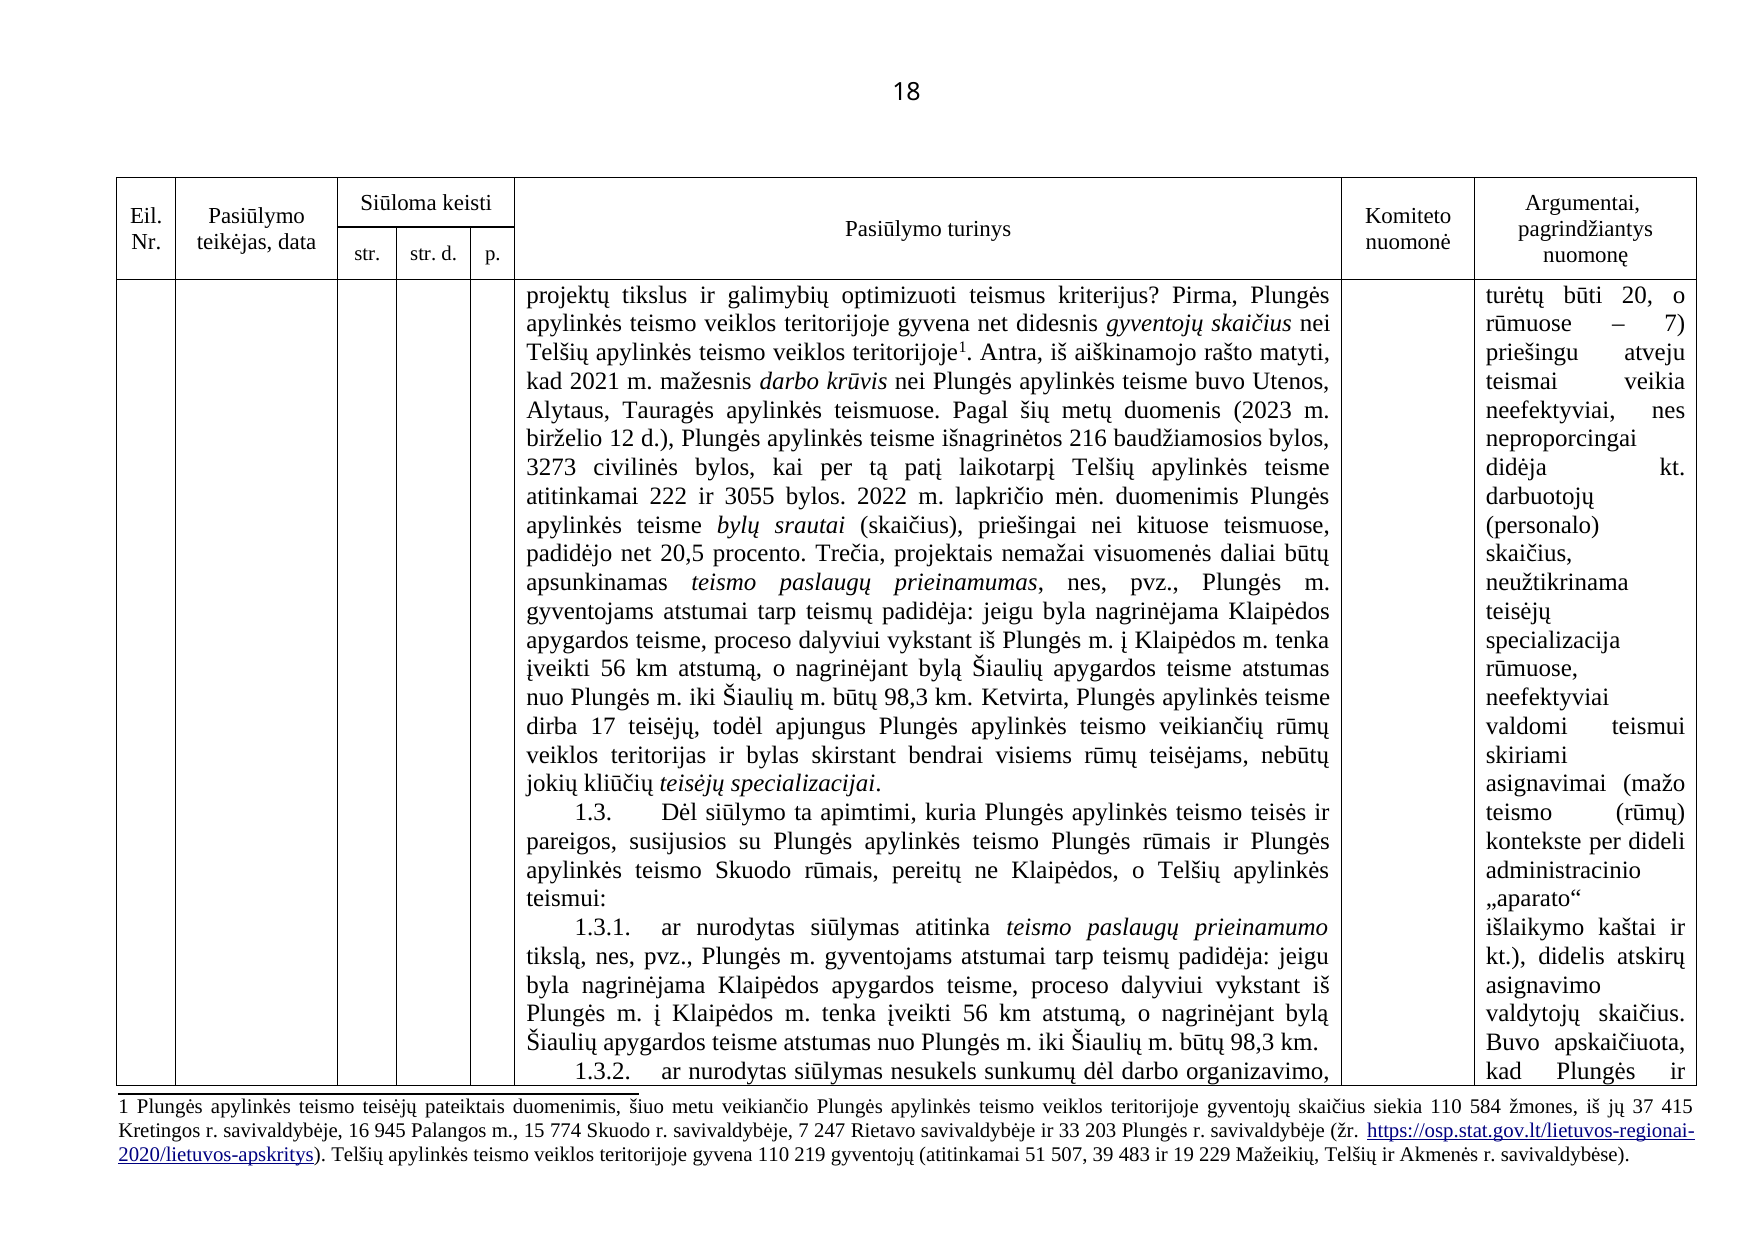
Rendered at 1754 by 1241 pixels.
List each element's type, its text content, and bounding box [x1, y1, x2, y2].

table_cell [397, 280, 470, 1085]
table_header Argumentai, pagrindžiantys nuomonę [1475, 178, 1696, 279]
table_cell [117, 280, 175, 1085]
table_cell Lietuvos Respublikos teisėjų asociacijos valdyba, susipažinusi su teisės aktų projektais Nr. XIVP-2822 - XIVP-2827, įvertinusi asociacijos narių pateiktas pastabas, Utenos apylinkės teismo Visagino rūmų darbuotojų 2023 m. gegužės 4 d. rašte, Vilniaus regiono apylinkės teismo Ukmergės rūmų teisėjų 2023 m. birželio 8 d. rašte ir Plungės apylinkės teismo Plungės rūmų teisėjų 2023 m. birželio 14 d. rašte pateiktus duomenis ir argumentus, siūlo svarstant teisės aktų projektus, be kita ko, atkreipti dėmesį į šiuos klausimus: Dėl siūlymo reorganizuoti Plungės apylinkės teismą išdalijimo būdu, šio teismo teises ir pareigas išdalijant Klaipėdos apylinkės teismui ir Telšių apylinkės teismui (XIVP-2822 – XIVP-2825): Dėl siūlymo reorganizuoti vieną iš dvylikos šiuo metu veikiančių apylinkių teismų esmės: Lietuvos Respublikos valstybės kontrolės 2020 m. birželio 22 d. valstybinio audito ataskaitoje „Teismų sistema“ nustatė, kad Lietuva neturi teismų sistemos tobulinimo vizijos. Teisėjų tarybos 2022 m. gruodžio 19 d. nutarimu patvirtinta Lietuvos teismų 2023-2033 m. vystymosi vizija (žr. www.teismai.lt/data/public/uploads/2022/12/vizija-pilna-versija.pdf), kurioje, be kita ko, numatyta priemonė – „Racionalaus ir efektyvaus teismų sistemos valdymo modelio (teismų tinklo) sukūrimas“ ir šios priemonės siektini rezultatai: 1) patvirtintas peržiūrėtas teismų tinklo modelis, atitinkantis finansavimą ir visuomenės lūkesčius; 2) sukurtas modelis (reformos projektas), apibrėžiantis bendro teisėjų etatų skaičiaus, besispecializuojančių teisėjų skaičiaus, teismų žemėlapio ir teismų struktūrų nustatymo kriterijus; 3) modelis aprobuotas teismų sistemos viduje ir pristatytas visuomenei; <...>. Ar siūlymas reorganizuoti vieną iš dvylikos šiuo metu veikiančių apylinkių teismų yra vienetinis veiksmas, kurį įgyvendinus (kartu su kitais projektuose numatytais siūlymais) finansavimą ir visuomenės lūkesčius atitinkantis teismų tinklo modelis bus laikomas sukurtu ir teisės aktų projektų aiškinamajame rašte nurodyti apylinkių teismų optimizavimo tikslai bus laikomi visiškai pasiektais, ar tai yra tik viena iš platesnės apimties teismų tinklo modelio kūrimo dalių (stadijų)? ar vieno iš dvylikos šiuo metu veikiančių apylinkių teismų reorganizavimas yra būtina ir proporcinga (kaštų ir naudos aspektu) priemonė aiškinamajame rašte išdėstytiems teisės aktų projektų tikslams (didinti lėšų, skiriamų teismams išlaikyti, panaudojimo efektyvumą, optimizuoti, balansuoti apylinkių teismų, teismų rūmų, jų teisėjų darbo krūvį, didinti teisėjų specializacijos galimybes ir kt.) pasiekti? Ar šių tikslų neįmanoma pasiekti kitais būdais (pvz., tik panaikinant atitinkamus teismų rūmus, kurių veikla nėra efektyvi, atsisakant dalies teismų rūmų infrastruktūros ir kt.)? ar aiškinamajame rašte nurodyti galimybių optimizuoti teismus kriterijai (teismo geografinis išsidėstymas, gyventojų skaičius, bylų srautai ir darbo krūvis, teismo sudėtis ir žmogiškieji ištekliai, teismo infrastruktūra ir jos išlaikymas ir kt.) yra tinkami (pakankami) sprendžiant tiek dėl konkretaus teismo reorganizavimo, tiek dėl galutinio siektino teismų tinklo modelio sukūrimo? Pavyzdžiui, ar į kriterijų sąrašą nuturėtų būti įtraukti tokie kriterijai kaip kitų teisėsaugos institucijų (prokuratūros, policijos) teritorinis pasiskirstymas, atitinkamo miesto (rajono) gyventojų ir verslo subjektų į valstybės biudžetą sumokamų mokesčių dydis, savivaldybių gerovės indeksas, sveikos demografijos komponentas ir kt.? Dėl siūlymo reorganizuoti būtent Plungės apylinkės teismą pagrįstumo: ar siūlymas atitinka aiškinamajame rašte išdėstytus teisės aktų projektų tikslus ir galimybių optimizuoti teismus kriterijus? Pirma, Plungės apylinkės teismo veiklos teritorijoje gyvena net didesnis gyventojų skaičius nei Telšių apylinkės teismo veiklos teritorijoje. Antra, iš aiškinamojo rašto matyti, kad 2021 m. mažesnis darbo krūvis nei Plungės apylinkės teisme buvo Utenos, Alytaus, Tauragės apylinkės teismuose. Pagal šių metų duomenis (2023 m. birželio 12 d.), Plungės apylinkės teisme išnagrinėtos 216 baudžiamosios bylos, 3273 civilinės bylos, kai per tą patį laikotarpį Telšių apylinkės teisme atitinkamai 222 ir 3055 bylos. 2022 m. lapkričio mėn. duomenimis Plungės apylinkės teisme bylų srautai (skaičius), priešingai nei kituose teismuose, padidėjo net 20,5 procento. Trečia, projektais nemažai visuomenės daliai būtų apsunkinamas teismo paslaugų prieinamumas, nes, pvz., Plungės m. gyventojams atstumai tarp teismų padidėja: jeigu byla nagrinėjama Klaipėdos apygardos teisme, proceso dalyviui vykstant iš Plungės m. į Klaipėdos m. tenka įveikti 56 km atstumą, o nagrinėjant bylą Šiaulių apygardos teisme atstumas nuo Plungės m. iki Šiaulių m. būtų 98,3 km. Ketvirta, Plungės apylinkės teisme dirba 17 teisėjų, todėl apjungus Plungės apylinkės teismo veikiančių rūmų veiklos teritorijas ir bylas skirstant bendrai visiems rūmų teisėjams, nebūtų jokių kliūčių teisėjų specializacijai. Dėl siūlymo ta apimtimi, kuria Plungės apylinkės teismo teisės ir pareigos, susijusios su Plungės apylinkės teismo Plungės rūmais ir Plungės apylinkės teismo Skuodo rūmais, pereitų ne Klaipėdos, o Telšių apylinkės teismui: ar nurodytas siūlymas atitinka teismo paslaugų prieinamumo tikslą, nes, pvz., Plungės m. gyventojams atstumai tarp teismų padidėja: jeigu byla nagrinėjama Klaipėdos apygardos teisme, proceso dalyviui vykstant iš Plungės m. į Klaipėdos m. tenka įveikti 56 km atstumą, o nagrinėjant bylą Šiaulių apygardos teisme atstumas nuo Plungės m. iki Šiaulių m. būtų 98,3 km. ar nurodytas siūlymas nesukels sunkumų dėl darbo organizavimo, atsižvelgiant į tai, kad teismų ir prokuratūros, policijos bei probacijos tarnybų veiklos teritorijos nebesutaptų? Dėl siūlymo sujungti Utenos apylinkės teismo Molėtų rūmų ir Vilniaus regiono apylinkės teismo Ukmergės rūmus, numatant Utenos apylinkės teismo Ukmergės rūmus (XIVP-2824): ar nurodytas siūlymas atitinka aiškinamajame rašte išdėstytus teisės aktų projektų tikslus ir galimybių optimizuoti teismus kriterijus ir ar šių tikslų bei kriterijų labiau neatitiktų alternatyvūs variantai (Širvintų rūmų prijungimas prie Ukmergės rūmų, Ukmergės rūmus paliekant Vilniaus regiono apylinkės teismo struktūroje, o Molėtų rūmus prijungiant prie Utenos rūmų)? Pavyzdžiui, Vilniaus regiono apylinkės teismo Ukmergės rūmų teisėjų pateiktais duomenimis, trumpiausias atstumas tarp Ukmergės rūmų ir Utenos rūmų yra 64,8 km , nesant eismo kelionės laikas yra 54 min. Kelias eina per kelias gyvenvietes, kur mažinamas greitis. Atstumas tarp Ukmergės rūmų ir Vilniaus rajono rūmų yra 66,8 km, nesant eismo kelionės laikas 43 min., kelias eina automagistrale A2, greitis yra pastovus, kelias prižiūrimas visą parą visais metų laikais. Per dieną iš Ukmergės į Vilnių būna apie 15 tiesioginių autobusų, Vilniaus r. rūmai yra prie įvažiavimo į Vilnių ir visi tarpmiestiniai autobusai pravažiuoja pro Vilniaus r. rūmus. Iš Ukmergės į Uteną per dieną yra apie 8 tiesioginiai autobusai ir 2 variantai su persėdimu. Taigi, atstumas tarp Ukmergės rūmų ir Utenos rūmų bei tarp Ukmergės rūmų ir Vilniaus r. rūmų yra beveik panašus (skirtumas yra 2 km), tačiau kelionės laikas trumpesnis ir susisiekimo infrastruktūra yra geresnė būtent tarp Ukmergės rūmų ir Vilniaus r. rūmų. Atstumas tarp Ukmergės rūmų ir Molėtų rūmų yra 45,7 km, nesant eismo kelionės laikas yra 37 min., kelias eina per kelias gyvenvietes, tarpais per miškingą teritoriją. Atstumas tarp Ukmergės rūmų ir Širvintų rūmų yra 30,1 km, nesant eismo kelionės laikas yra 25 min., kelias eina automagistrale A2 ir nuvažiavimo nuo automagistralės iki Širvintų m. keliu (apie 4 km). Susisiekimas autobusais: iš Ukmergės į Molėtus tiesioginio autobuso nėra, su persėdimu kelionės trukmė nuo 3 val. 30 min iki 2 val. Iš Ukmergės į Širvintas yra tiesioginis autobusas (į abi puses), kelionės trukmė yra 30 min., su persėdimu nuo 3 val. iki 2 val. Nuo Ukmergės iki Širvintų rūmų yra trumpesnis atstumas, mažesnis kelionės laikas, geresnė ir patogesnė susisiekimo infrastruktūra; nuo Ukmergės rūmų iki Vilniaus rajono rūmų (centrinių rūmų) yra 2 km ilgesnis atstumas, tačiau 11 min trumpesnis kelionės laikas ir daug geresnė, labiau išvystyta ir patogesnė susisiekimo infrastruktūra. Atstumas nuo Molėtų rūmų iki Utenos rūmų yra 34,5 km, t. y. 11,2 km mažesnis nei iki Ukmergės rūmų, kelionės laikas 27 min., t. y. 10 min. greitesnis nei iki Ukmergės rūmų, susisiekimais autobusais daug geresnis – yra 10 tiesioginių autobusų, kelionės laikas 35 min. (į Ukmergę tiesioginių autobusų nėra, o su persėdimais vidutinis laikas apie 2 val. 30 min.). Be to, Ukmergės rūmuose yra 6 teisėjų etatai, šiuo metu visi 6 yra užimti. Širvintų rūmuose yra 3 teisėjų etatai, dirba 2 teisėjai. Taigi, net ir su realiai šiuo metu dirbančiais teisėjais (5 Ukmergės rūmuose ir 2 Širvintų rūmuose) sujungus Ukmergės ir Širvintų rūmus, būtų 7 realiai šiuo metu dirbantys teisėjai ir būtų galimybė specializuotis (pavyzdžiui, 3 baudžiamąsias bylas nagrinėjantys teisėjai ir 4 civilines bylas nagrinėjantys teisėjai). Utenos rūmuose šiuo metu yra 7 teisėjai, prie jų prijungus dar 2 Molėtų rūmų teisėjus, teisėjai galėtų specializuotis. ar nurodytas siūlymas nesukels sunkumų dėl darbo organizavimo, atsižvelgiant į prokuratūros, policijos, probacijos tarnybų veiklos teritorijas? Dėl siūlymo sujungti Utenos apylinkės teismo Visagino rūmus ir Zarasų rūmus, įstatyme numatant Utenos apylinkės teismo Zarasų rūmus (XIVP-2824): ar nurodytas siūlymas atitinka aiškinamajame rašte nurodytus teisės aktų projektų tikslus ir galimybių optimizuoti teismus kriterijus? Pavyzdžiui, Utenos apylinkės teismo Visagino rūmų darbuotojų pateiktais duomenimis, bendras Visagino savivaldybės gyventojų skaičius 25 proc. didesnis nei Zarasų savivaldybėje. Lyginant demografinių pokyčių dinamiką pagal amžiaus grupes matyti, kad vaikų demografinė grupė iki 6 metų ir nuo 7 iki 17 metų Visagino savivaldybėje yra dvigubai didesnė, turinti akivaizdžią augimo tendenciją. Tuo pačių Zarasų rajono savivaldybėje gyvenančių vaikų grupė nuosekliai mažėja. Vaikų skaičius ir jo skaičiaus augimo/mažėjimo dinamika savivaldybėje svarbus kriterijus vertinant šeimos bylų nagrinėjimo ypatumus, kadangi ginant vaiko teises ir interesus bylose dalyvauja valstybės institucijos, kurių buveinių skyriai yra savivaldybės teritorijoje. Zarasų rajono pensinio amžiaus žmonių grupė yra pakankamai stabili, tuo tarpu Visagine gyvenanti pensinio amžiaus asmenų grupė sparčiai didėja, tarp jų yra nemaža dalis vienišų žmonių, kurie savarankiškai negali įgyvendinti savo teisių ir jiems būtina Socialinės apsaugos darbuotojų pagalba ir konsultacijos. Vertinant geografinį išdėstymą, Visagino rūmų darbuotojų pateiktais duomenimis, Zarasų rajono savivaldybę (Zarasų rūmų veiklos teritorija) sudaro 10 seniūnijų, savivaldybės plotas 1334 kv. km, gyventojų tankumas 14,3 žm./kv. km. (https://www.vle.lt/straipsnis/zarasu-rajono-savivaldybe/). Visagino savivaldybę (Visagino rūmų veiklos teritorija) sudaro Visagino miestas ir 17 šalia esančių kaimų. Savivaldybės plotas 58 kv. km, gyventojų tankumas 467,5 žm. kv. km (https://www.vle.lt/straipsnis/visagino-savivaldybe/). Todėl vertinant susisiekimo galimybes, turėtų būti vertinamas ne tik atstumas tarp teismo rūmų (27,6 km), o atsižvelgiama ir į tai, kokie neigiami pokyčiai kiltų dviejų savivaldybių gyventojams vykstant į Zarasų arba Visagino rūmus. Žemiau pateiktoje lentelėje pateikiami duomenys apie atstumus tarp didžiausių Zarasų rajono gyvenviečių iki Zarasų rūmų, Visagino rūmų ir atstumų skirtumai. Iš lentelės matyti, kad kelionė vykstant į Visagino rūmus iš atokiausios Zarasų rajono gyvenvietės pailgėtų tik 24 km., o kai kuriais atvejais ir sutrumpėtų. Tuo daugumai Visagino savivaldybės gyventojų, jų atstovų pagal įstatymą, valstybinių institucijų atstovų teks kiekvieną kartą įveikti 27,6 km atstumą iki Zarasų rūmų bei grįžti atgal. Aiškinamajame rašte pateikti duomenys dėl bylų srautų Utenos apylinkės teisme nuo 2019 iki 2022 m. lapkričio mėn. laikotarpiu. Visagino rūmų darbuotojų teigimu, būtina atsižvelgti į tai, kad, siekiant lyginti teisėjų darbo krūvius teisme, atsižvelgiant į gaunamų rūmuose bylų kiekį, dirbančių rūmuose teisėjų skaičių, bylos buvo perduodamos iš vienų rūmų kitiems pagal teismo pirmininko ar pirmininko pavaduotojų patvarkymus. Utenos apylinkės teismo vidaus apskaitos dokumentuose užfiksuota, kad laikotarpiu nuo 2020 m. iki 2022 m. Visagino rūmuose gautos elektroninės bylos buvo perduodamos nagrinėti kitiems teismo rūmams, t. y. nepateko į Visagino rūmuose gautų bylų apskaitą (srautą), o buvo apskaitytos kituose teismo rūmuose. Siekiant nustatyti faktinį bylų srauto sumažėjimą ar padidėjimą, būtina perduotas bylas apskaityti pagal bylos gavimo vietą, laikantis teismingumo taisyklių. Duomenys apie 2019-2022 metais perduotų bylų kiekį iš Visagino rūmų. Palyginimui pateikiami duomenys apie 2019-2022 metais perduotų/gautų bylų kiekį Zarasų rūmuose. Visagino rūmų darbuotojų duomenimis, vertinant tai, kad 2022 m. Zarasų rūmuose gautų bylų srautas padidėjo virš 60 proc. reikia įvertinti tai, kad, sprendžiant Vilniaus miesto apylinkės teismo didelio darbo krūvio problemą nuo 2022 m. gegužės 1 d. bylos pagal pareiškimus dėl teismo įsakymo išdavimo, kurie paduodami elektroninių ryšių priemonėmis, paskirstomos kitų teismų teisėjams, siekiant užtikrinti tolygų apylinkių teismų darbo krūvį, susijusį su gaunamomis bylomis. Bylos dėl teismo įsakymo išdavimo skirstomos teismų rūmams automatizuotu būdu, atsižvelgiant į rūmuose dirbančių teisėjų darbo krūvį. Kadangi teismo Visagino rūmuose dirba tik du teisėjai, o du teisėjų etatai yra neužimti, dirbančių teisėjų darbo krūvis ženkliai viršija Lietuvos teisėjų darbo krūvio vidurkį, faktiškai pareiškimai dėl teismo įsakymų išdavimo skirstomi ne pagal teritorijas, o tarp faktiškai dirbančių teisėjų, todėl nuo 2022 m. gegužės 1 d. iki metų pabaigos Visagino rūmuose buvo gauta tik 607 bylos dėl teismo įsakymo išdavimo, Zarasų rūmuose – 841 byla. ar nurodytas siūlymas nesukels sunkumų dėl darbo organizavimo, atsižvelgiant į prokuratūros veiklos teritorijas, atsižvelgiant į tai, kad vykdant Lietuvos prokuratūros reformą, Utenos apskrities prokuratūros Zarasų skyriaus veikla perkelta į Visaginą? Dėl teisės aktų projektų tikslo „sudaryti galimybes atlikti procesinius veiksmus kuo arčiau asmens gyvenamosios vietos“: ar galimybės atlikti procesinius veiksmus kuo arčiau asmens gyvenamosios vietos užtikrinimas išties laikytinas valstybės prioritetiniu tikslu kitų valstybės funkcijų (pvz., švietimo, sveikatos priežiūros) kontekste? ar šio tikslo įgyvendinimui reikalingos priemonės (teisėjo ir posėdžio sekretoriaus(-ės) pareiga vykti nagrinėti bylų į kitus teismo rūmus (infrastruktūrą) yra pagrįstos teismų sistemos turimais ir/ar teismų sistemai planuojamais skirti resursais: žmogiškaisiais, pvz., teisėjų pasirengimas asmeniškai vairuoti transporto priemonę, vairuotojų etatų skaičius teismuose? materialiaisiais, pvz., teismų valdomų transporto priemonių skaičius, galimybė kompensuoti teisėjui gyvenamosios patalpos nuomos išlaidas jo darbo kitame rajone metu, apdrausti visas transporto priemones, kuriomis teisėjai vyksta į kitą vietovę, ne tik privalomuoju civilinės atsakomybės, bet ir kasko draudimu? Dėl aiškinamajame rašte nurodyto teiginio, kad optimizuojant apylinkių teismų tinklą, įvertinus šiuo metu laisvų ir atsilaisvinančių teisėjų vietų skaičių, pradėtas vykdyti atrankas į tam tikrus teismus, teisėjų skaičių numatoma sumažinti 10 proc., t. y. 49 etatais. 2020 m. Valstybės kontrolė (valstybinio audito ataskaita „Teisingumo sistema“) nustatė, kad Lietuvos teismų sistemoje nėra rodikliais įvertintas teisėjų poreikis, nėra nustatytas optimalus teismo (teisėjo) darbo krūvis. Iki šiol nėra nustatyta, kokiu normaliu krūviu turi dirbti teisėjas. Todėl kyla klausimas, kokiais kriterijais remiantis šiuo metu numatoma sumažinti teisėjų skaičių ir būtent tokiu skaičiumi. [515, 280, 1341, 1085]
table_cell turėtų būti 20, o rūmuose – 7) priešingu atveju teismai veikia neefektyviai, nes neproporcingai didėja kt. darbuotojų (personalo) skaičius, neužtikrinama teisėjų specializacija rūmuose, neefektyviai valdomi teismui skiriami asignavimai (mažo teismo (rūmų) kontekste per dideli administracinio „aparato“ išlaikymo kaštai ir kt.), didelis atskirų asignavimo valdytojų skaičius. Buvo apskaičiuota, kad Plungės ir [1475, 280, 1696, 1085]
table_header Siūloma keisti [338, 178, 514, 226]
table_header Komiteto nuomonė [1342, 178, 1474, 279]
table_header Pasiūlymo teikėjas, data [176, 178, 337, 279]
table_header Eil. Nr. [117, 178, 175, 279]
table_cell [471, 280, 514, 1085]
table_cell str. [338, 228, 396, 279]
table_header Pasiūlymo turinys [515, 178, 1341, 279]
table_cell str. d. [397, 228, 470, 279]
table_cell [1342, 280, 1474, 1085]
table_cell p. [471, 228, 514, 279]
table_cell [176, 280, 337, 1085]
table_cell [338, 280, 396, 1085]
